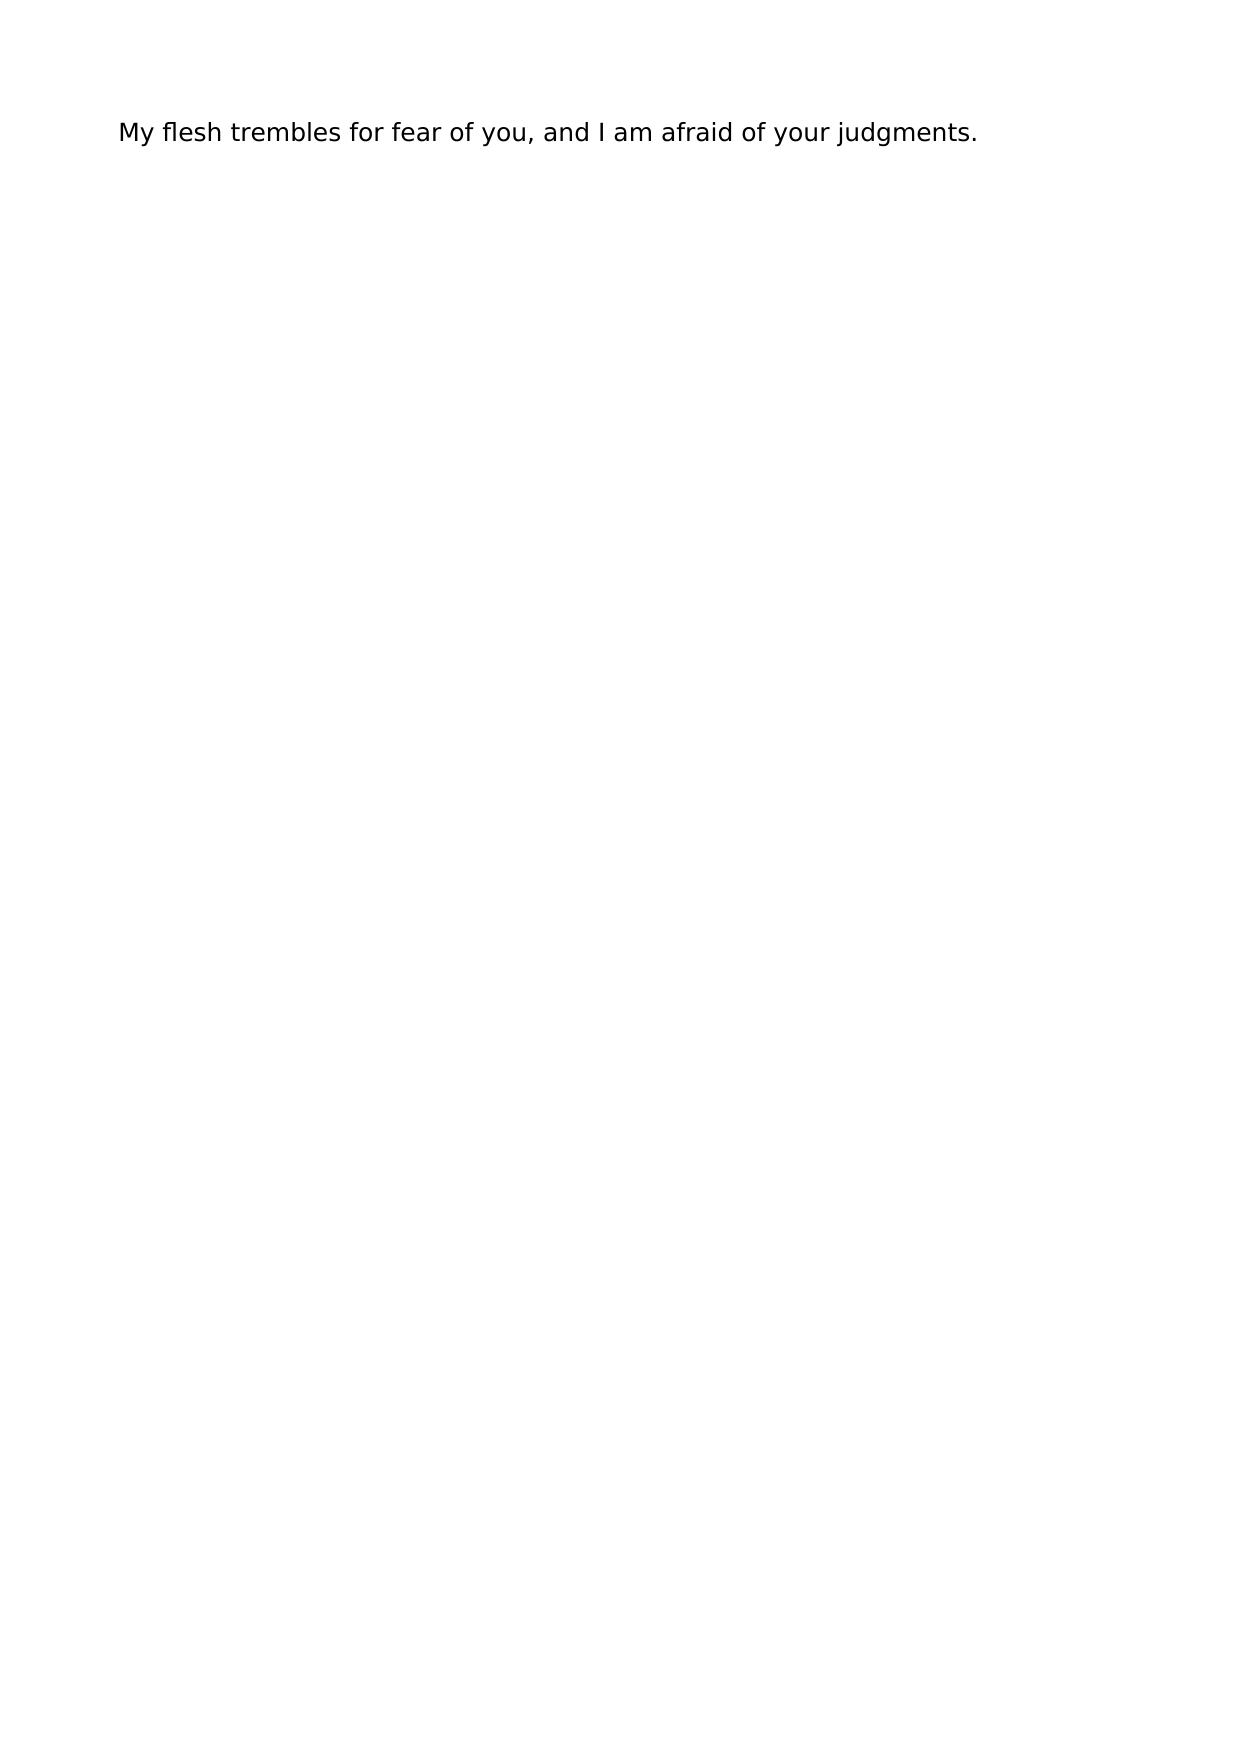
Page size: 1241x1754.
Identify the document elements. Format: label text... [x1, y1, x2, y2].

text My flesh trembles for fear of you, and I am afraid of your judgments. [118, 118, 1122, 147]
